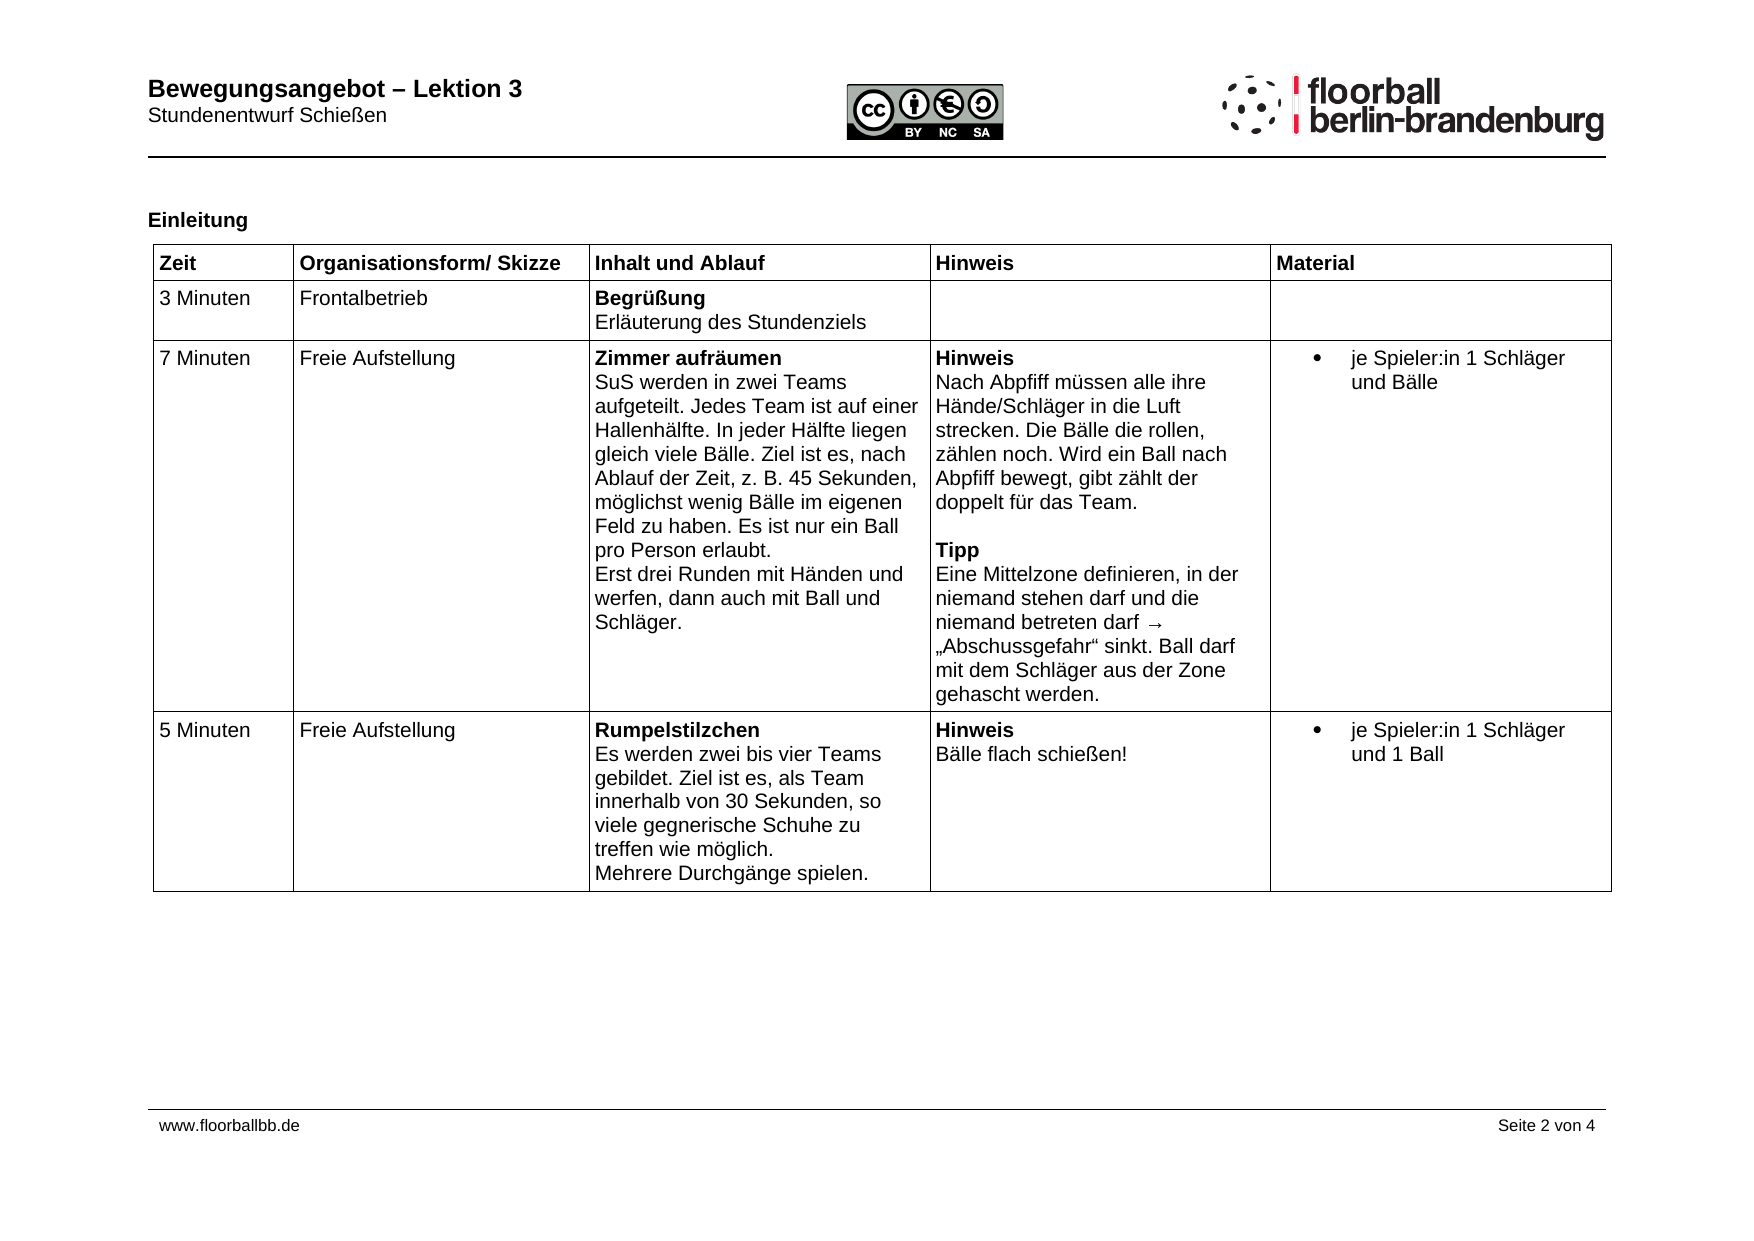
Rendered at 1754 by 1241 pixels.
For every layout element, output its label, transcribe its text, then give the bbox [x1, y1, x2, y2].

picture [1222, 73, 1604, 141]
table_cell [1271, 281, 1611, 340]
table_cell 3 Minuten [154, 281, 293, 340]
table_cell je Spieler:in 1 Schläger und 1 Ball [1271, 712, 1611, 891]
table_header Inhalt und Ablauf [590, 245, 930, 280]
table_header Material [1271, 245, 1611, 280]
table_cell je Spieler:in 1 Schläger und Bälle [1271, 341, 1611, 711]
subtitle Einleitung [148, 208, 1606, 232]
table_cell Zimmer aufräumen SuS werden in zwei Teams aufgeteilt. Jedes Team ist auf einer Hallenhälfte. In jeder Hälfte liegen gleich viele Bälle. Ziel ist es, nach Ablauf der Zeit, z. B. 45 Sekunden, möglichst wenig Bälle im eigenen Feld zu haben. Es ist nur ein Ball pro Person erlaubt. Erst drei Runden mit Händen und werfen, dann auch mit Ball und Schläger. [590, 341, 930, 711]
table_header Organisationsform/ Skizze [294, 245, 589, 280]
table_cell Rumpelstilzchen Es werden zwei bis vier Teams gebildet. Ziel ist es, als Team innerhalb von 30 Sekunden, so viele gegnerische Schuhe zu treffen wie möglich. Mehrere Durchgänge spielen. [590, 712, 930, 891]
table_cell Freie Aufstellung [294, 341, 589, 711]
picture [846, 84, 1004, 140]
table_cell 5 Minuten [154, 712, 293, 891]
table_header Zeit [154, 245, 293, 280]
table_cell 7 Minuten [154, 341, 293, 711]
table_cell [931, 281, 1270, 340]
table_header Hinweis [931, 245, 1270, 280]
table_cell Frontalbetrieb [294, 281, 589, 340]
table_cell Hinweis Nach Abpfiff müssen alle ihre Hände/Schläger in die Luft strecken. Die Bälle die rollen, zählen noch. Wird ein Ball nach Abpfiff bewegt, gibt zählt der doppelt für das Team. Tipp Eine Mittelzone definieren, in der niemand stehen darf und die niemand betreten darf → „Abschussgefahr“ sinkt. Ball darf mit dem Schläger aus der Zone gehascht werden. [931, 341, 1270, 711]
table_cell Hinweis Bälle flach schießen! [931, 712, 1270, 891]
table_cell Freie Aufstellung [294, 712, 589, 891]
table_cell Begrüßung Erläuterung des Stundenziels [590, 281, 930, 340]
